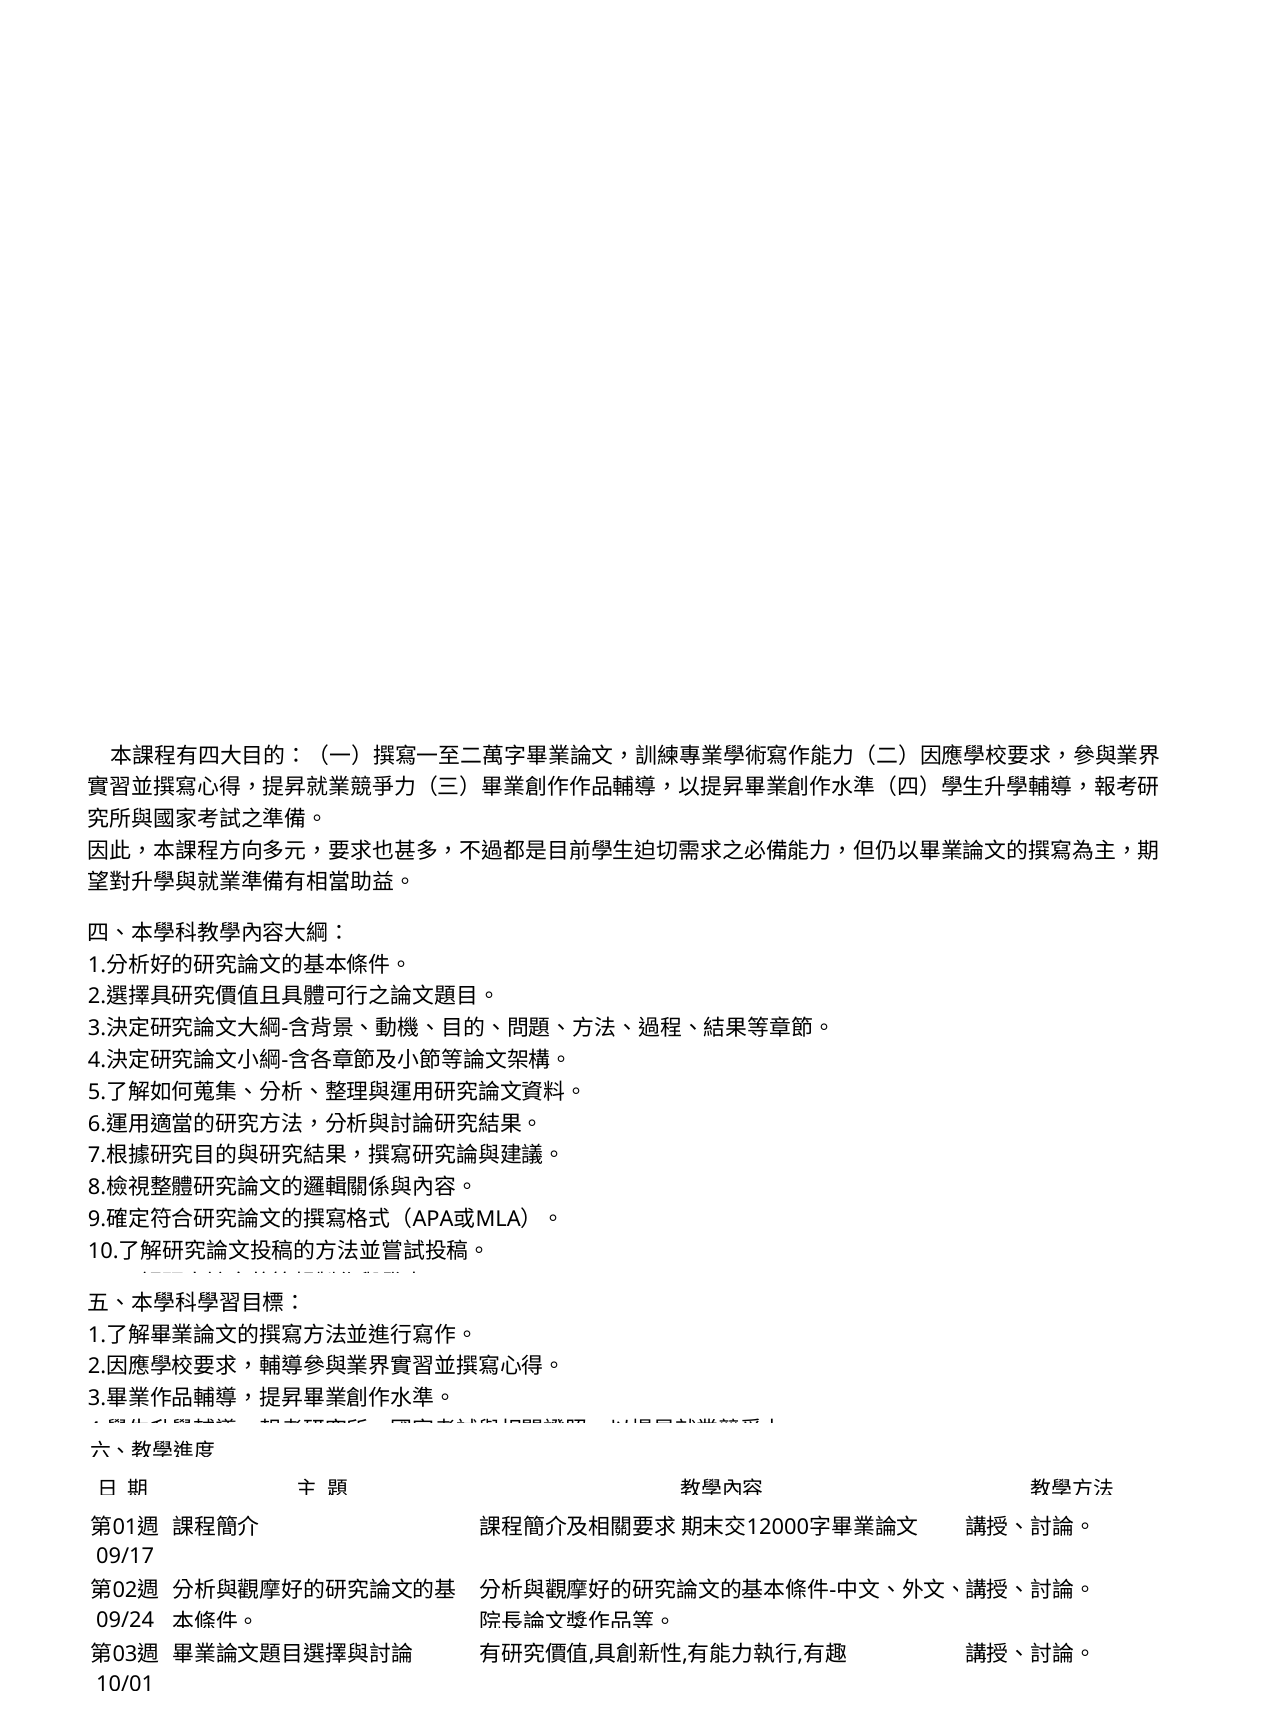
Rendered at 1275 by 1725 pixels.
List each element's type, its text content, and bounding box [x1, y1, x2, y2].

text 因此，本課程方向多元，要求也甚多，不過都是目前學生迫切需求之必備能力，但仍以畢業論文的撰寫為主，期望對升學與就業準備有相當助益。 [88, 833, 1171, 896]
text 11.了解研究論文的簡報製作與發表。 [88, 1264, 1171, 1273]
text 本課程有四大目的：（一）撰寫一至二萬字畢業論文，訓練專業學術寫作能力（二）因應學校要求，參與業界實習並撰寫心得，提昇就業競爭力（三）畢業創作作品輔導，以提昇畢業創作水準（四）學生升學輔導，報考研究所與國家考試之準備。 [88, 738, 1171, 833]
text 講授、討論。 [965, 1636, 1174, 1663]
text 教學內容 [579, 1472, 864, 1494]
text 10/01 [84, 1667, 165, 1691]
text 09/24 [84, 1604, 165, 1627]
text 9.確定符合研究論文的撰寫格式（APA或MLA）。 [88, 1201, 1171, 1233]
text 分析與觀摩好的研究論文的基本條件-中文、外文、院長論文獎作品等。 [479, 1572, 958, 1627]
text 1.了解畢業論文的撰寫方法並進行寫作。 [88, 1317, 1171, 1348]
text 8.檢視整體研究論文的邏輯關係與內容。 [88, 1169, 1171, 1201]
text 主 題 [174, 1472, 470, 1494]
text 第02週 [84, 1572, 165, 1604]
text 2.選擇具研究價值且具體可行之論文題目。 [88, 978, 1171, 1010]
text 五、本學科學習目標： [88, 1285, 1171, 1317]
text 2.因應學校要求，輔導參與業界實習並撰寫心得。 [88, 1348, 1171, 1380]
text 畢業論文題目選擇與討論 [172, 1636, 471, 1663]
text 講授、討論。 [965, 1572, 1174, 1600]
text 3.決定研究論文大綱-含背景、動機、目的、問題、方法、過程、結果等章節。 [88, 1010, 1171, 1042]
text 教學方法 [976, 1472, 1168, 1494]
text 講授、討論。 [965, 1509, 1174, 1536]
text 4.決定研究論文小綱-含各章節及小節等論文架構。 [88, 1042, 1171, 1074]
text 3.畢業作品輔導，提昇畢業創作水準。 [88, 1380, 1171, 1412]
text 09/17 [84, 1540, 165, 1564]
text 六、教學進度 [90, 1434, 853, 1457]
text 6.運用適當的研究方法，分析與討論研究結果。 [88, 1106, 1171, 1137]
text 課程簡介及相關要求 期末交12000字畢業論文 [479, 1509, 958, 1536]
text 分析與觀摩好的研究論文的基本條件。 [172, 1572, 471, 1627]
text 4.學生升學輔導，報考研究所、國家考試與相關證照，以提昇就業競爭力。 [88, 1412, 1171, 1423]
text 10.了解研究論文投稿的方法並嘗試投稿。 [88, 1233, 1171, 1264]
text 課程簡介 [172, 1509, 471, 1536]
text 第01週 [84, 1509, 165, 1540]
text 日 期 [88, 1472, 157, 1494]
text 第03週 [84, 1636, 165, 1667]
text 7.根據研究目的與研究結果，撰寫研究論與建議。 [88, 1137, 1171, 1169]
text 1.分析好的研究論文的基本條件。 [88, 947, 1171, 978]
text 5.了解如何蒐集、分析、整理與運用研究論文資料。 [88, 1074, 1171, 1106]
text 四、本學科教學內容大綱： [88, 915, 1171, 947]
text 有研究價值,具創新性,有能力執行,有趣 [479, 1636, 958, 1663]
